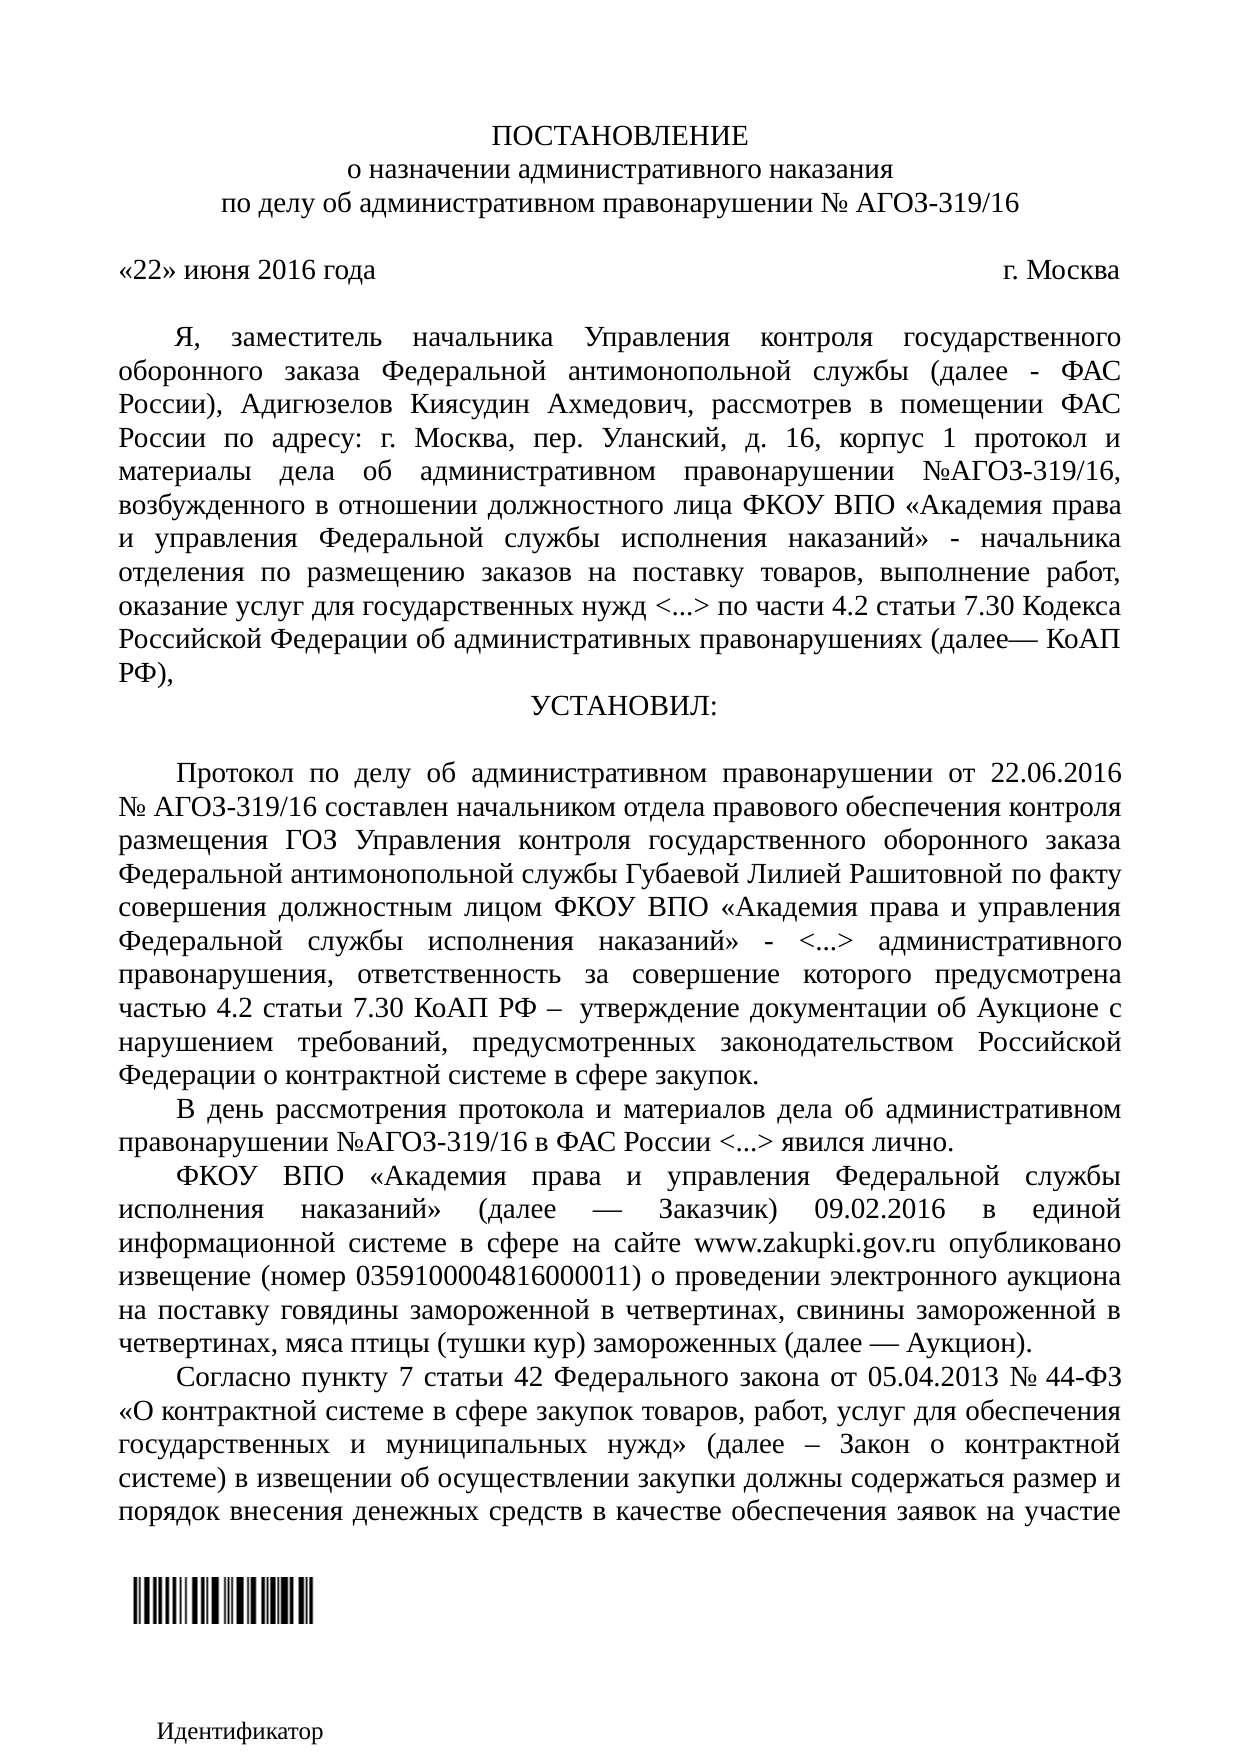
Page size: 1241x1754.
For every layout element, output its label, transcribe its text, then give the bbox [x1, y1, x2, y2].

text ПОСТАНОВЛЕНИЕ [118, 118, 1122, 152]
text по делу об административном правонарушении № АГОЗ-319/16 [118, 185, 1122, 219]
text ФКОУ ВПО «Академия права и управления Федеральной службы исполнения наказаний» (далее — Заказчик) 09.02.2016 в единой информационной системе в сфере на сайте www.zakupki.gov.ru опубликовано извещение (номер 0359100004816000011) о проведении электронного аукциона на поставку говядины замороженной в четвертинах, свинины замороженной в четвертинах, мяса птицы (тушки кур) замороженных (далее — Аукцион). [118, 1158, 1122, 1359]
text УСТАНОВИЛ: [118, 688, 1122, 722]
text «22» июня 2016 года г. Москва [118, 252, 1122, 286]
text Согласно пункту 7 статьи 42 Федерального закона от 05.04.2013 № 44-ФЗ «О контрактной системе в сфере закупок товаров, работ, услуг для обеспечения государственных и муниципальных нужд» (далее – Закон о контрактной системе) в извещении об осуществлении закупки должны содержаться размер и порядок внесения денежных средств в качестве обеспечения заявок на участие [118, 1359, 1122, 1527]
text В день рассмотрения протокола и материалов дела об административном правонарушении №АГОЗ-319/16 в ФАС России <...> явился лично. [118, 1091, 1122, 1158]
text Я, заместитель начальника Управления контроля государственного оборонного заказа Федеральной антимонопольной службы (далее - ФАС России), Адигюзелов Киясудин Ахмедович, рассмотрев в помещении ФАС России по адресу: г. Москва, пер. Уланский, д. 16, корпус 1 протокол и материалы дела об административном правонарушении №АГОЗ-319/16, возбужденного в отношении должностного лица ФКОУ ВПО «Академия права и управления Федеральной службы исполнения наказаний» - начальника отделения по размещению заказов на поставку товаров, выполнение работ, оказание услуг для государственных нужд <...> по части 4.2 статьи 7.30 Кодекса Российской Федерации об административных правонарушениях (далее— КоАП РФ), [118, 319, 1122, 688]
picture [118, 1577, 331, 1624]
text Протокол по делу об административном правонарушении от 22.06.2016 № АГОЗ-319/16 составлен начальником отдела правового обеспечения контроля размещения ГОЗ Управления контроля государственного оборонного заказа Федеральной антимонопольной службы Губаевой Лилией Рашитовной по факту совершения должностным лицом ФКОУ ВПО «Академия права и управления Федеральной службы исполнения наказаний» - <...> административного правонарушения, ответственность за совершение которого предусмотрена частью 4.2 статьи 7.30 КоАП РФ – утверждение документации об Аукционе с нарушением требований, предусмотренных законодательством Российской Федерации о контрактной системе в сфере закупок. [118, 755, 1122, 1091]
text о назначении административного наказания [118, 152, 1122, 185]
